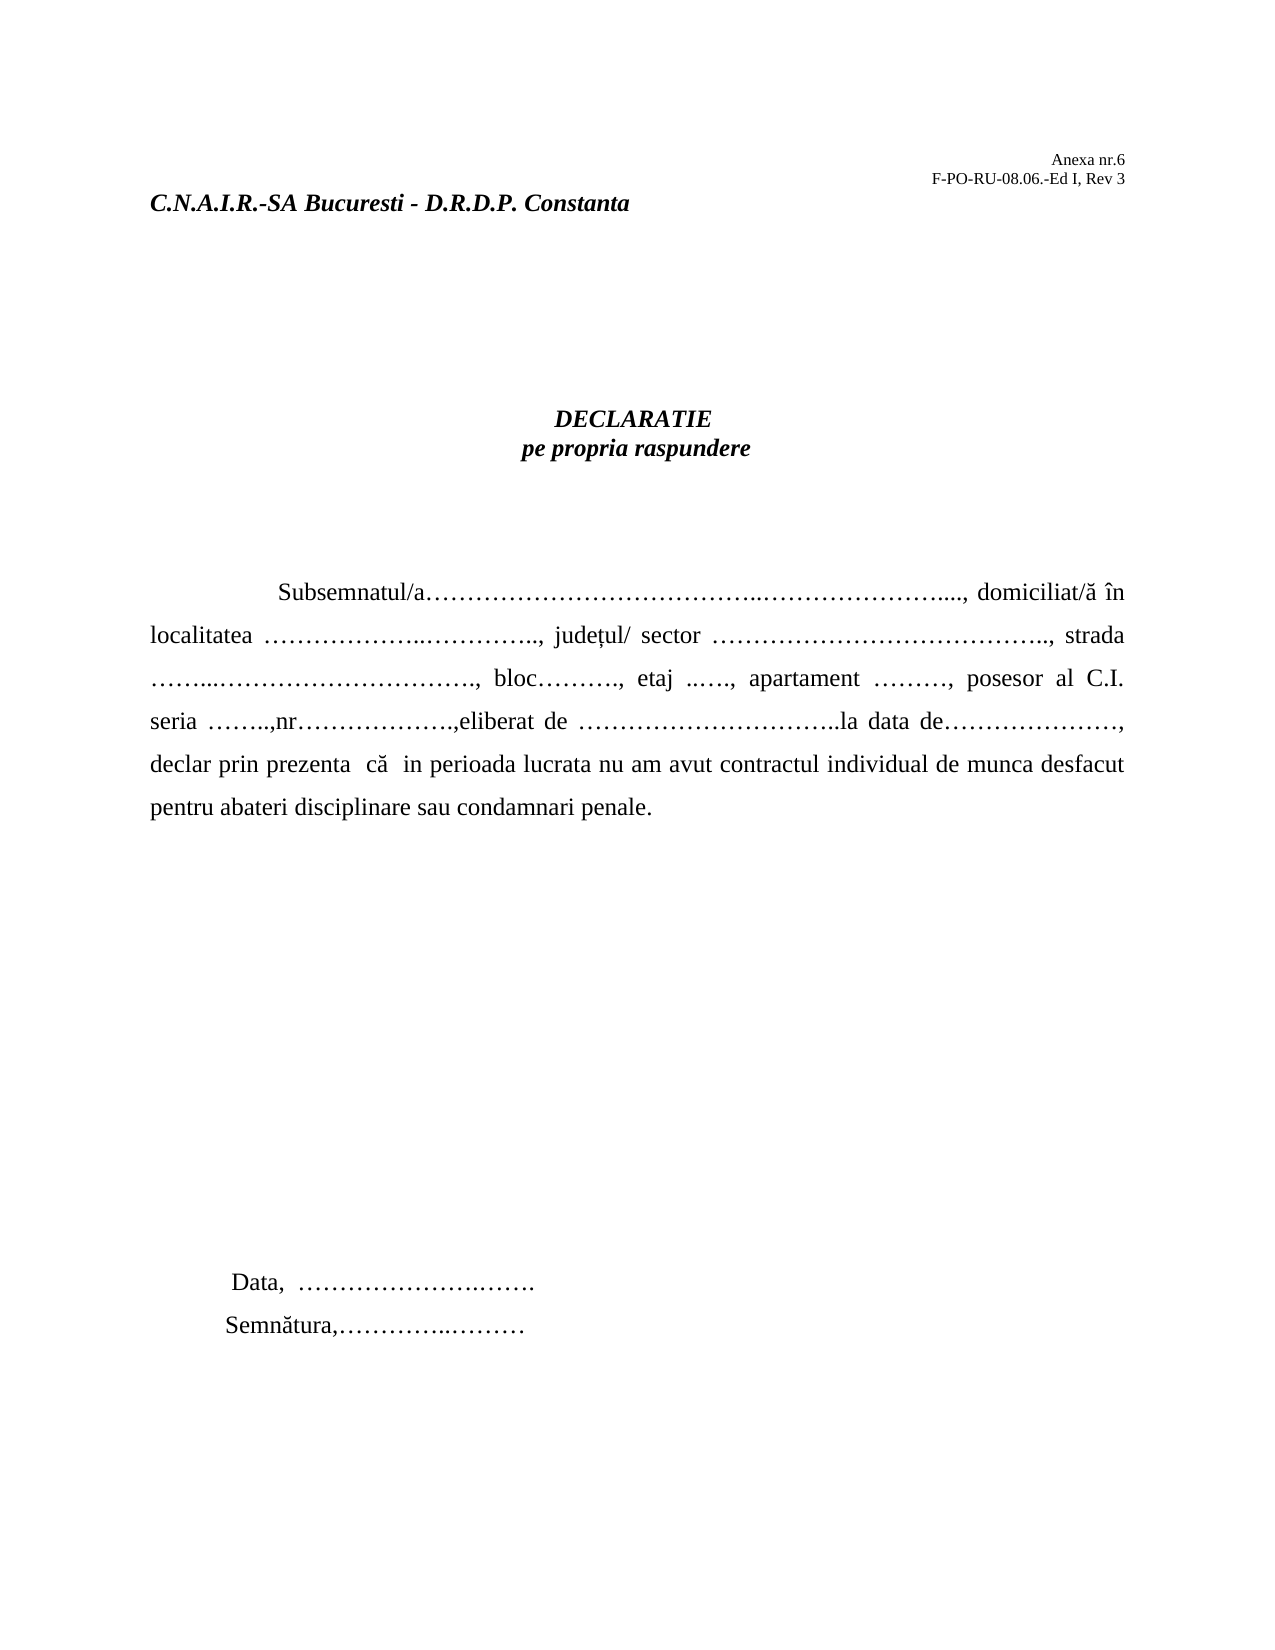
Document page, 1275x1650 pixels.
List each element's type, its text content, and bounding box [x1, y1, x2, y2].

text DECLARATIE [150, 404, 1125, 433]
text Subsemnatul/a…………………………………..…………………...., domiciliat/ă în localitatea ………………..………….., județul/ sector ………………………………….., strada ……...…………………………., bloc………., etaj ..…., apartament ………, posesor al C.I. seria ……..,nr……………….,eliberat de …………………………..la data de…………………, declar prin prezenta că in perioada lucrata nu am avut contractul individual de munca desfacut pentru abateri disciplinare sau condamnari penale. [150, 577, 1125, 821]
text Anexa nr.6 [150, 150, 1125, 169]
text pe propria raspundere [150, 433, 1125, 462]
text Data, ………………….……. [150, 1267, 1125, 1296]
text C.N.A.I.R.-SA Bucuresti - D.R.D.P. Constanta [150, 188, 1125, 217]
text Semnătura,…………..……… [150, 1310, 1125, 1339]
text F-PO-RU-08.06.-Ed I, Rev 3 [150, 169, 1125, 188]
